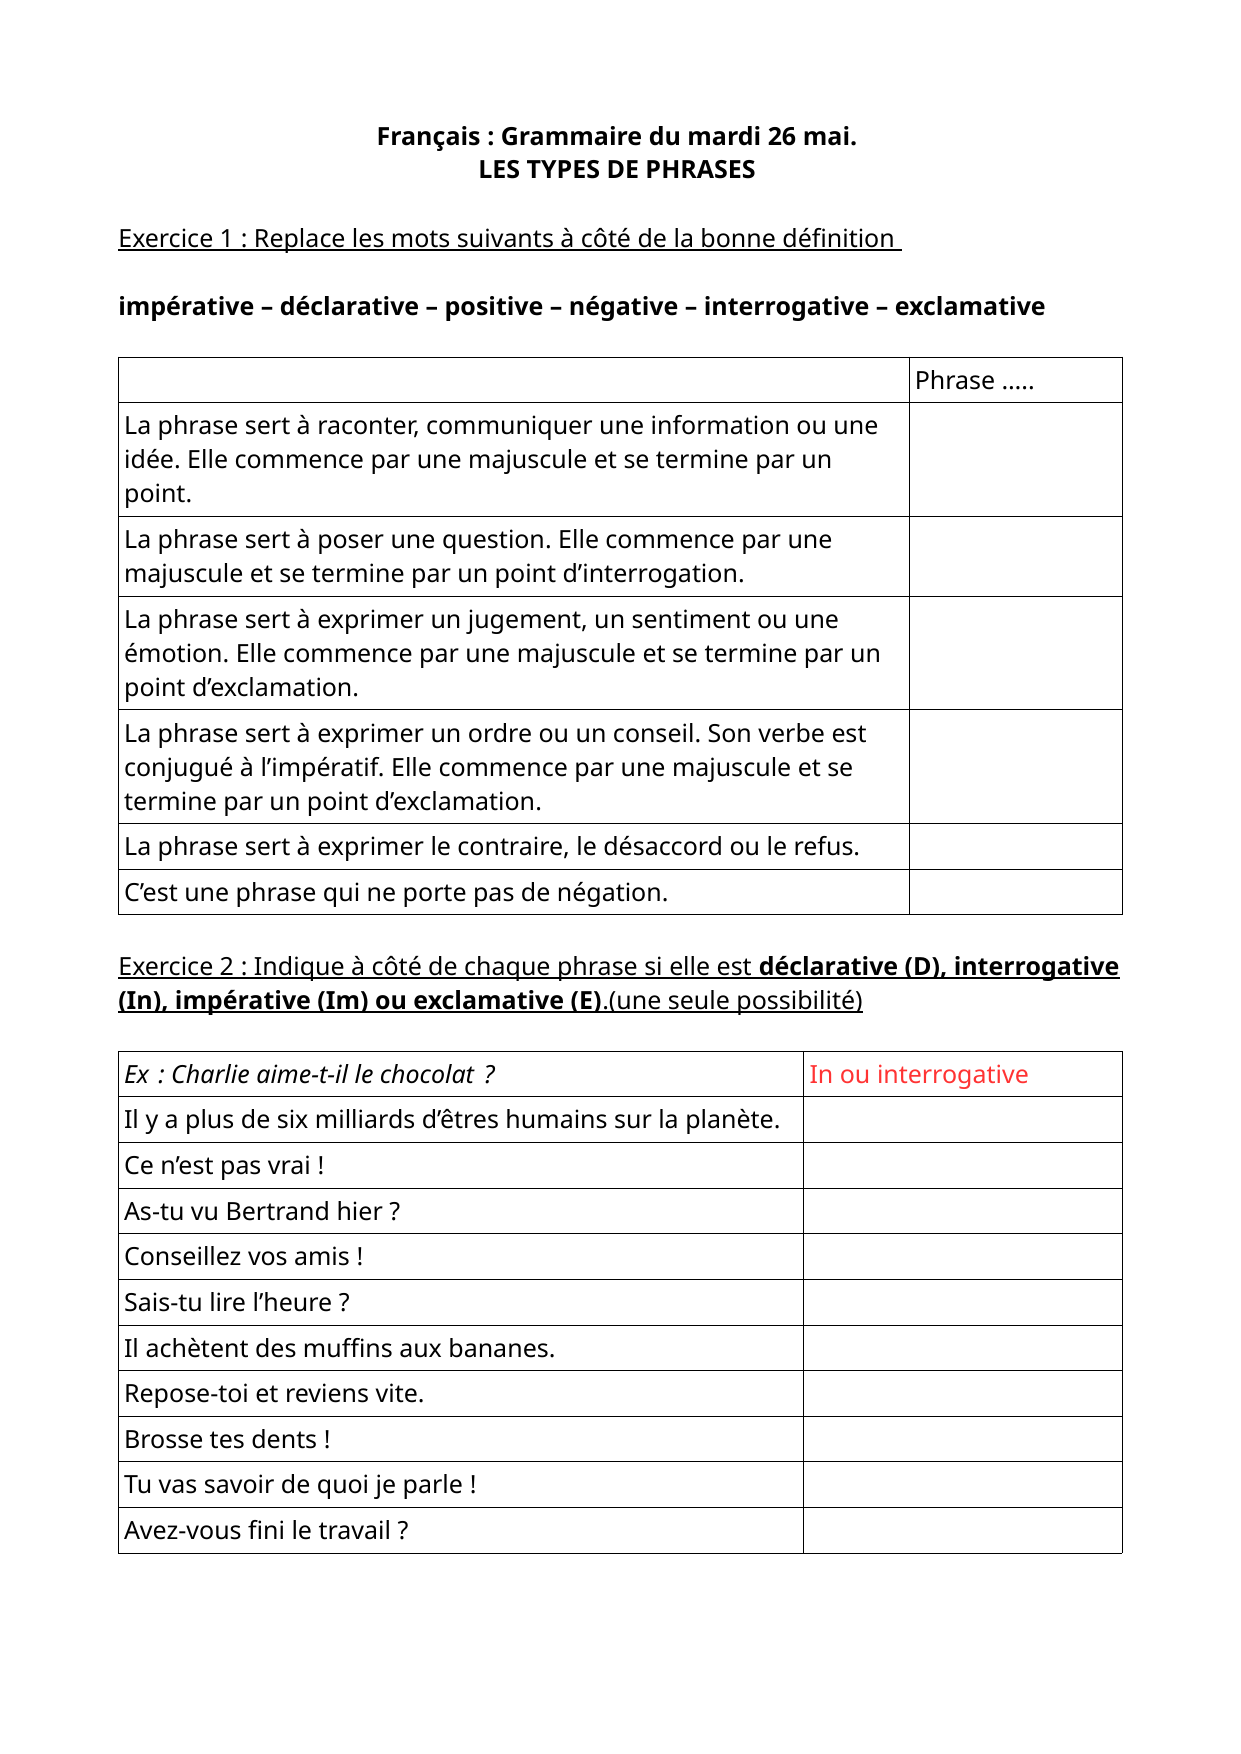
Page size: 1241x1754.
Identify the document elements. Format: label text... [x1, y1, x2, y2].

table_header [119, 358, 909, 402]
table_cell Ce n’est pas vrai ! [119, 1143, 803, 1188]
table_cell [804, 1143, 1122, 1188]
table_cell [804, 1097, 1122, 1142]
table_cell [804, 1189, 1122, 1233]
table_cell [804, 1280, 1122, 1324]
table_cell [804, 1371, 1122, 1416]
text Exercice 2 : Indique à côté de chaque phrase si elle est déclarative (D), interrogative (In), impérative (Im) ou exclamative (E).(une seule possibilité) [118, 948, 1122, 1017]
table_cell [804, 1462, 1122, 1507]
table_cell Sais-tu lire l’heure ? [119, 1280, 803, 1324]
table_cell Il achètent des muffins aux bananes. [119, 1326, 803, 1370]
table_cell Repose-toi et reviens vite. [119, 1371, 803, 1416]
table_cell [910, 517, 1122, 596]
table_cell As-tu vu Bertrand hier ? [119, 1189, 803, 1233]
table_cell Conseillez vos amis ! [119, 1234, 803, 1279]
table_cell Brosse tes dents ! [119, 1417, 803, 1461]
table_cell La phrase sert à exprimer le contraire, le désaccord ou le refus. [119, 824, 909, 869]
text Français : Grammaire du mardi 26 mai. [118, 118, 1122, 152]
table_cell La phrase sert à exprimer un ordre ou un conseil. Son verbe est conjugué à l’impératif. Elle commence par une majuscule et se termine par un point d’exclamation. [119, 710, 909, 823]
table_cell [910, 710, 1122, 823]
table_cell La phrase sert à raconter, communiquer une information ou une idée. Elle commence par une majuscule et se termine par un point. [119, 403, 909, 516]
table_header Phrase ….. [910, 358, 1122, 402]
table_cell C’est une phrase qui ne porte pas de négation. [119, 870, 909, 914]
table_header Ex : Charlie aime-t-il le chocolat ? [119, 1052, 803, 1096]
table_cell [804, 1326, 1122, 1370]
text impérative – déclarative – positive – négative – interrogative – exclamative [118, 288, 1122, 322]
table_cell [910, 403, 1122, 516]
table_cell [804, 1417, 1122, 1461]
table_cell La phrase sert à poser une question. Elle commence par une majuscule et se termine par un point d’interrogation. [119, 517, 909, 596]
table_cell Tu vas savoir de quoi je parle ! [119, 1462, 803, 1507]
table_cell La phrase sert à exprimer un jugement, un sentiment ou une émotion. Elle commence par une majuscule et se termine par un point d’exclamation. [119, 597, 909, 709]
table_cell [804, 1508, 1122, 1553]
table_cell [910, 824, 1122, 869]
table_cell [910, 597, 1122, 709]
text LES TYPES DE PHRASES [118, 152, 1122, 186]
table_cell Avez-vous fini le travail ? [119, 1508, 803, 1553]
table_cell [804, 1234, 1122, 1279]
table_header In ou interrogative [804, 1052, 1122, 1096]
text Exercice 1 : Replace les mots suivants à côté de la bonne définition [118, 220, 1122, 254]
table_cell Il y a plus de six milliards d’êtres humains sur la planète. [119, 1097, 803, 1142]
table_cell [910, 870, 1122, 914]
